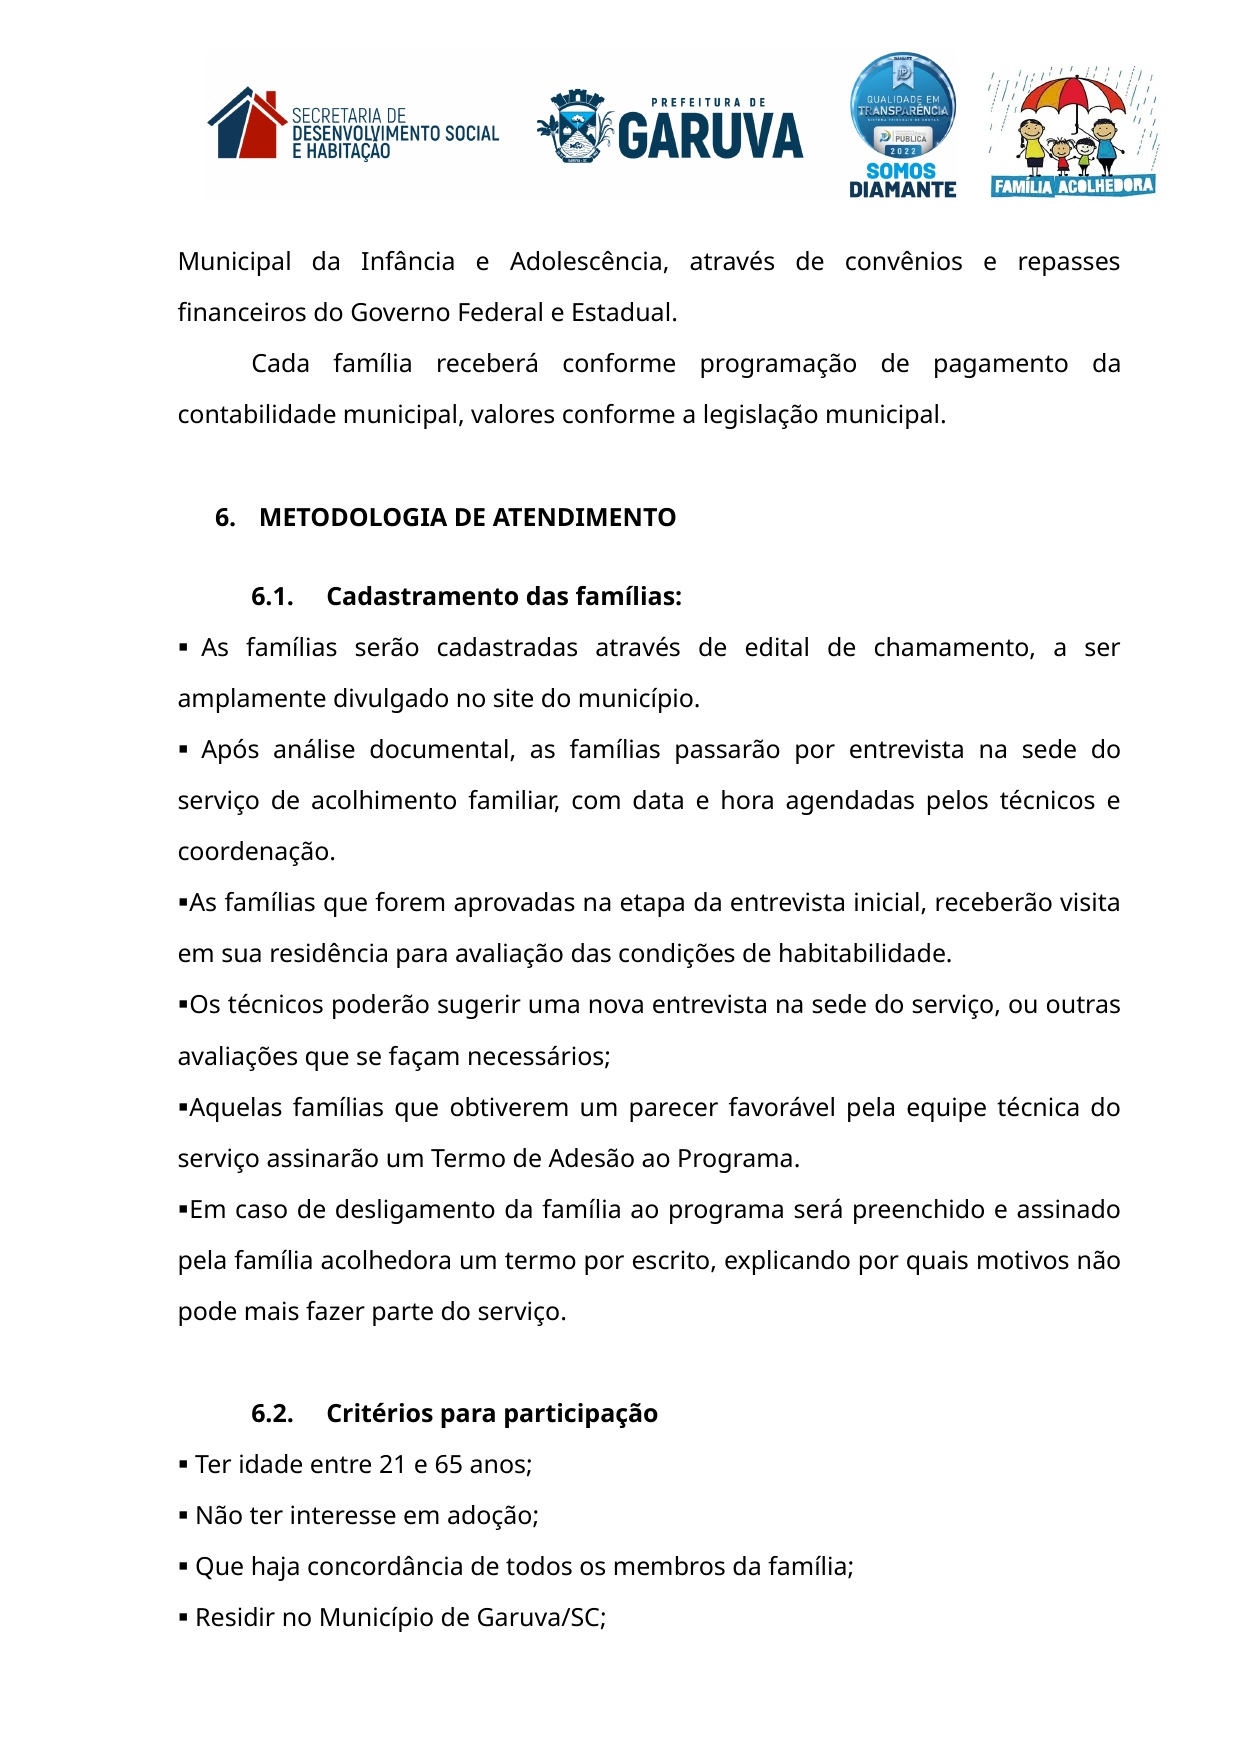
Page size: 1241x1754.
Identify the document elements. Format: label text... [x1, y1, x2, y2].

list Não ter interesse em adoção; [177, 1497, 1122, 1532]
list Aquelas famílias que obtiverem um parecer favorável pela equipe técnica do serviço assinarão um Termo de Adesão ao Programa. [177, 1089, 1122, 1174]
list As famílias que forem aprovadas na etapa da entrevista inicial, receberão visita em sua residência para avaliação das condições de habitabilidade. [177, 885, 1122, 970]
text Municipal da Infância e Adolescência, através de convênios e repasses financeiros do Governo Federal e Estadual. [177, 244, 1122, 329]
list Residir no Município de Garuva/SC; [177, 1599, 1122, 1634]
list Critérios para participação [251, 1395, 1122, 1429]
list Cadastramento das famílias: [251, 579, 1122, 613]
list Em caso de desligamento da família ao programa será preenchido e assinado pela família acolhedora um termo por escrito, explicando por quais motivos não pode mais fazer parte do serviço. [177, 1191, 1122, 1327]
list Após análise documental, as famílias passarão por entrevista na sede do serviço de acolhimento familiar, com data e hora agendadas pelos técnicos e coordenação. [177, 732, 1122, 868]
list Que haja concordância de todos os membros da família; [177, 1548, 1122, 1583]
text Cada família receberá conforme programação de pagamento da contabilidade municipal, valores conforme a legislação municipal. [177, 346, 1122, 431]
list METODOLOGIA DE ATENDIMENTO [215, 499, 1122, 533]
list Os técnicos poderão sugerir uma nova entrevista na sede do serviço, ou outras avaliações que se façam necessários; [177, 987, 1122, 1072]
list As famílias serão cadastradas através de edital de chamamento, a ser amplamente divulgado no site do município. [177, 630, 1122, 715]
list Ter idade entre 21 e 65 anos; [177, 1446, 1122, 1481]
